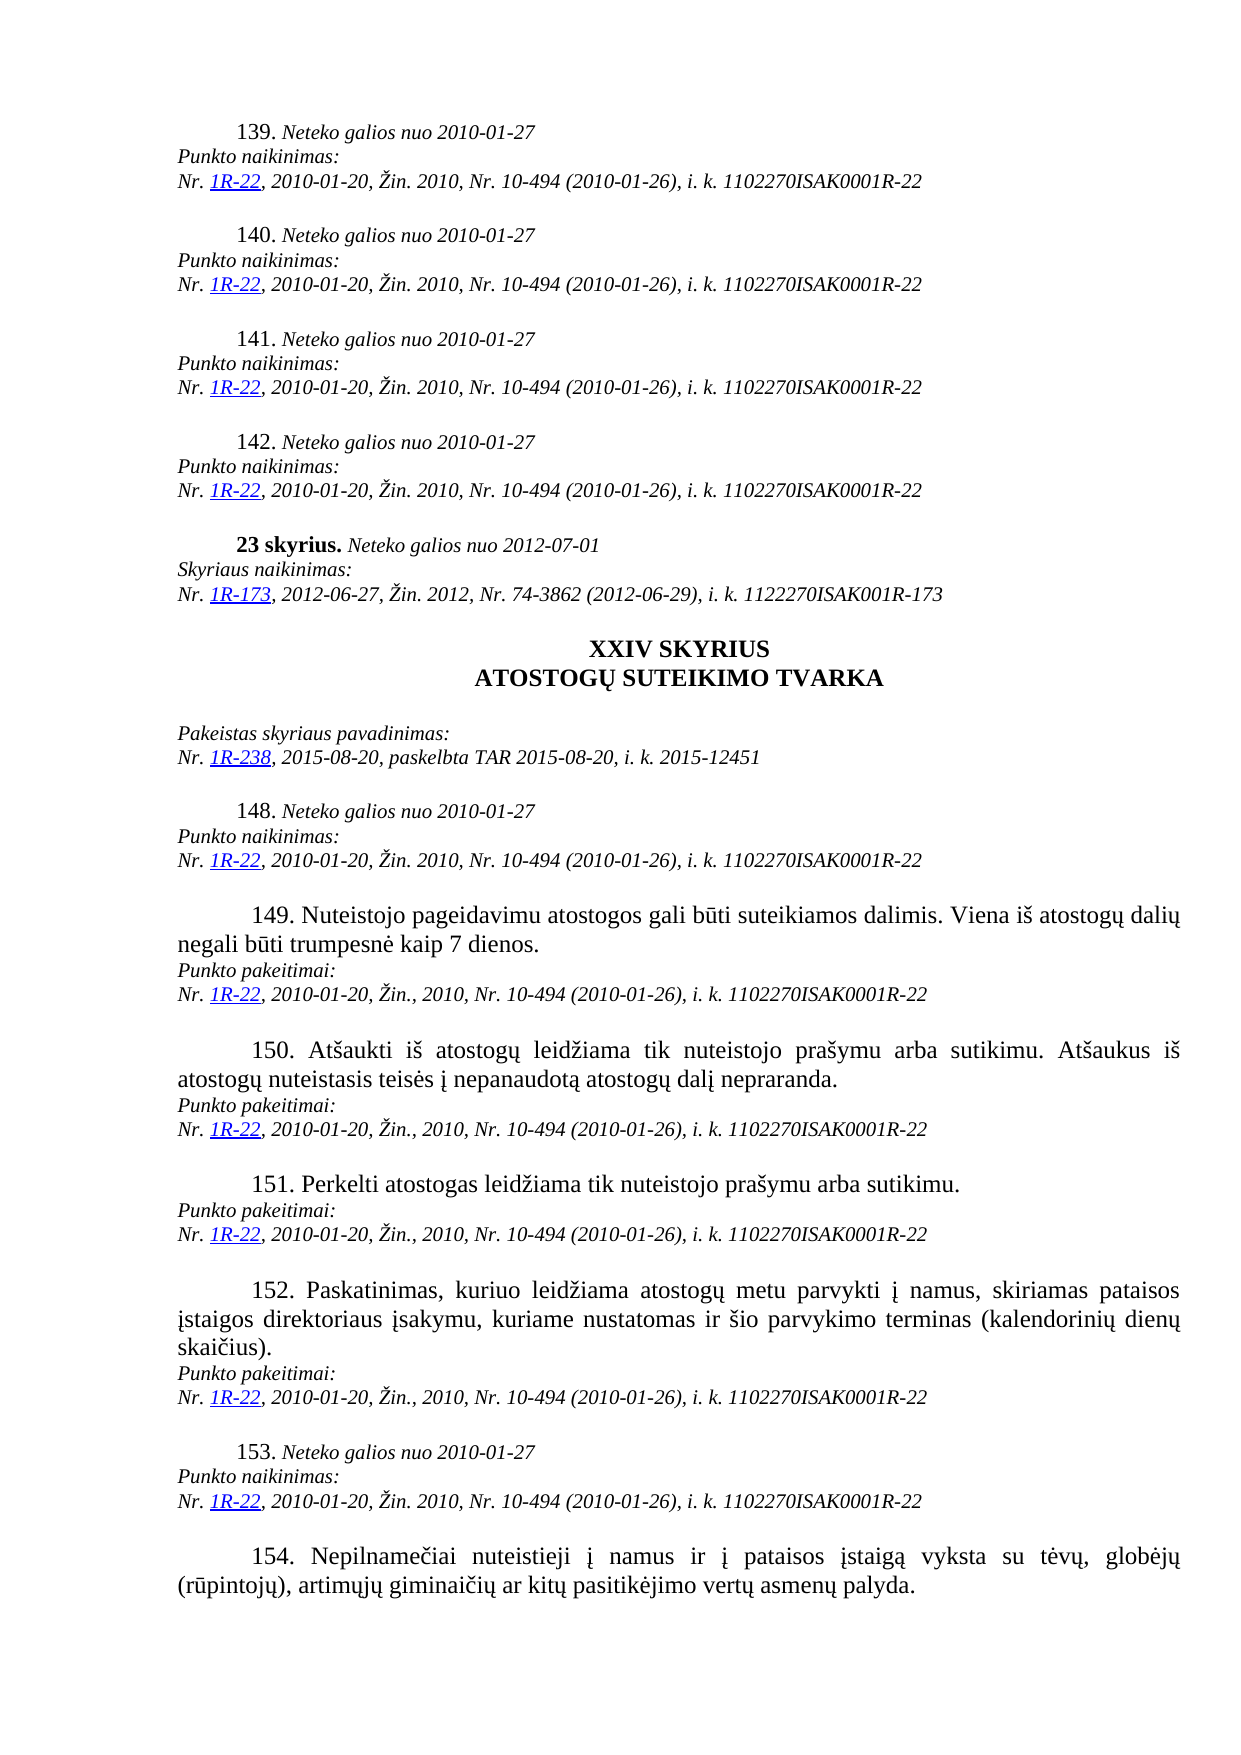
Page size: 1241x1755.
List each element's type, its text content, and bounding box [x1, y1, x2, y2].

text 152. Paskatinimas, kuriuo leidžiama atostogų metu parvykti į namus, skiriamas pataisos įstaigos direktoriaus įsakymu, kuriame nustatomas ir šio parvykimo terminas (kalendorinių dienų skaičius). [177, 1275, 1181, 1361]
text 154. Nepilnamečiai nuteistieji į namus ir į pataisos įstaigą vyksta su tėvų, globėjų (rūpintojų), artimųjų giminaičių ar kitų pasitikėjimo vertų asmenų palyda. [177, 1541, 1181, 1599]
text 151. Perkelti atostogas leidžiama tik nuteistojo prašymu arba sutikimu. [177, 1169, 1181, 1198]
text Nr. 1R-22, 2010-01-20, Žin. 2010, Nr. 10-494 (2010-01-26), i. k. 1102270ISAK0001R-22 [177, 848, 1181, 872]
text Punkto naikinimas: [177, 454, 1181, 478]
text Punkto pakeitimai: [177, 1361, 1181, 1385]
text 153. Neteko galios nuo 2010-01-27 [177, 1438, 1181, 1464]
text Nr. 1R-22, 2010-01-20, Žin., 2010, Nr. 10-494 (2010-01-26), i. k. 1102270ISAK0001R-22 [177, 1222, 1181, 1246]
text Punkto naikinimas: [177, 824, 1181, 848]
text Punkto naikinimas: [177, 248, 1181, 272]
text 149. Nuteistojo pageidavimu atostogos gali būti suteikiamos dalimis. Viena iš atostogų dalių negali būti trumpesnė kaip 7 dienos. [177, 901, 1181, 958]
text Pakeistas skyriaus pavadinimas: [177, 721, 1181, 744]
text Nr. 1R-22, 2010-01-20, Žin. 2010, Nr. 10-494 (2010-01-26), i. k. 1102270ISAK0001R-22 [177, 478, 1181, 502]
text 148. Neteko galios nuo 2010-01-27 [177, 797, 1181, 824]
text Nr. 1R-22, 2010-01-20, Žin. 2010, Nr. 10-494 (2010-01-26), i. k. 1102270ISAK0001R-22 [177, 375, 1181, 399]
text 139. Neteko galios nuo 2010-01-27 [177, 118, 1181, 144]
text Punkto pakeitimai: [177, 1092, 1181, 1117]
text ATOSTOGŲ SUTEIKIMO TVARKA [177, 663, 1181, 692]
text Nr. 1R-22, 2010-01-20, Žin., 2010, Nr. 10-494 (2010-01-26), i. k. 1102270ISAK0001R-22 [177, 982, 1181, 1006]
text Punkto pakeitimai: [177, 1198, 1181, 1222]
text Nr. 1R-22, 2010-01-20, Žin. 2010, Nr. 10-494 (2010-01-26), i. k. 1102270ISAK0001R-22 [177, 168, 1181, 193]
text Nr. 1R-22, 2010-01-20, Žin. 2010, Nr. 10-494 (2010-01-26), i. k. 1102270ISAK0001R-22 [177, 1488, 1181, 1513]
text 141. Neteko galios nuo 2010-01-27 [177, 324, 1181, 351]
text 23 skyrius. Neteko galios nuo 2012-07-01 [177, 531, 1181, 557]
text XXIV SKYRIUS [177, 634, 1181, 663]
text 150. Atšaukti iš atostogų leidžiama tik nuteistojo prašymu arba sutikimu. Atšaukus iš atostogų nuteistasis teisės į nepanaudotą atostogų dalį nepraranda. [177, 1035, 1181, 1092]
text Nr. 1R-22, 2010-01-20, Žin., 2010, Nr. 10-494 (2010-01-26), i. k. 1102270ISAK0001R-22 [177, 1385, 1181, 1409]
text Punkto naikinimas: [177, 1464, 1181, 1488]
text 140. Neteko galios nuo 2010-01-27 [177, 221, 1181, 248]
text Nr. 1R-22, 2010-01-20, Žin., 2010, Nr. 10-494 (2010-01-26), i. k. 1102270ISAK0001R-22 [177, 1117, 1181, 1141]
text Punkto naikinimas: [177, 351, 1181, 375]
text Punkto pakeitimai: [177, 958, 1181, 982]
text Nr. 1R-238, 2015-08-20, paskelbta TAR 2015-08-20, i. k. 2015-12451 [177, 744, 1181, 769]
text 142. Neteko galios nuo 2010-01-27 [177, 428, 1181, 454]
text Punkto naikinimas: [177, 144, 1181, 168]
text Nr. 1R-22, 2010-01-20, Žin. 2010, Nr. 10-494 (2010-01-26), i. k. 1102270ISAK0001R-22 [177, 272, 1181, 296]
text Skyriaus naikinimas: [177, 557, 1181, 581]
text Nr. 1R-173, 2012-06-27, Žin. 2012, Nr. 74-3862 (2012-06-29), i. k. 1122270ISAK001R-173 [177, 581, 1181, 606]
